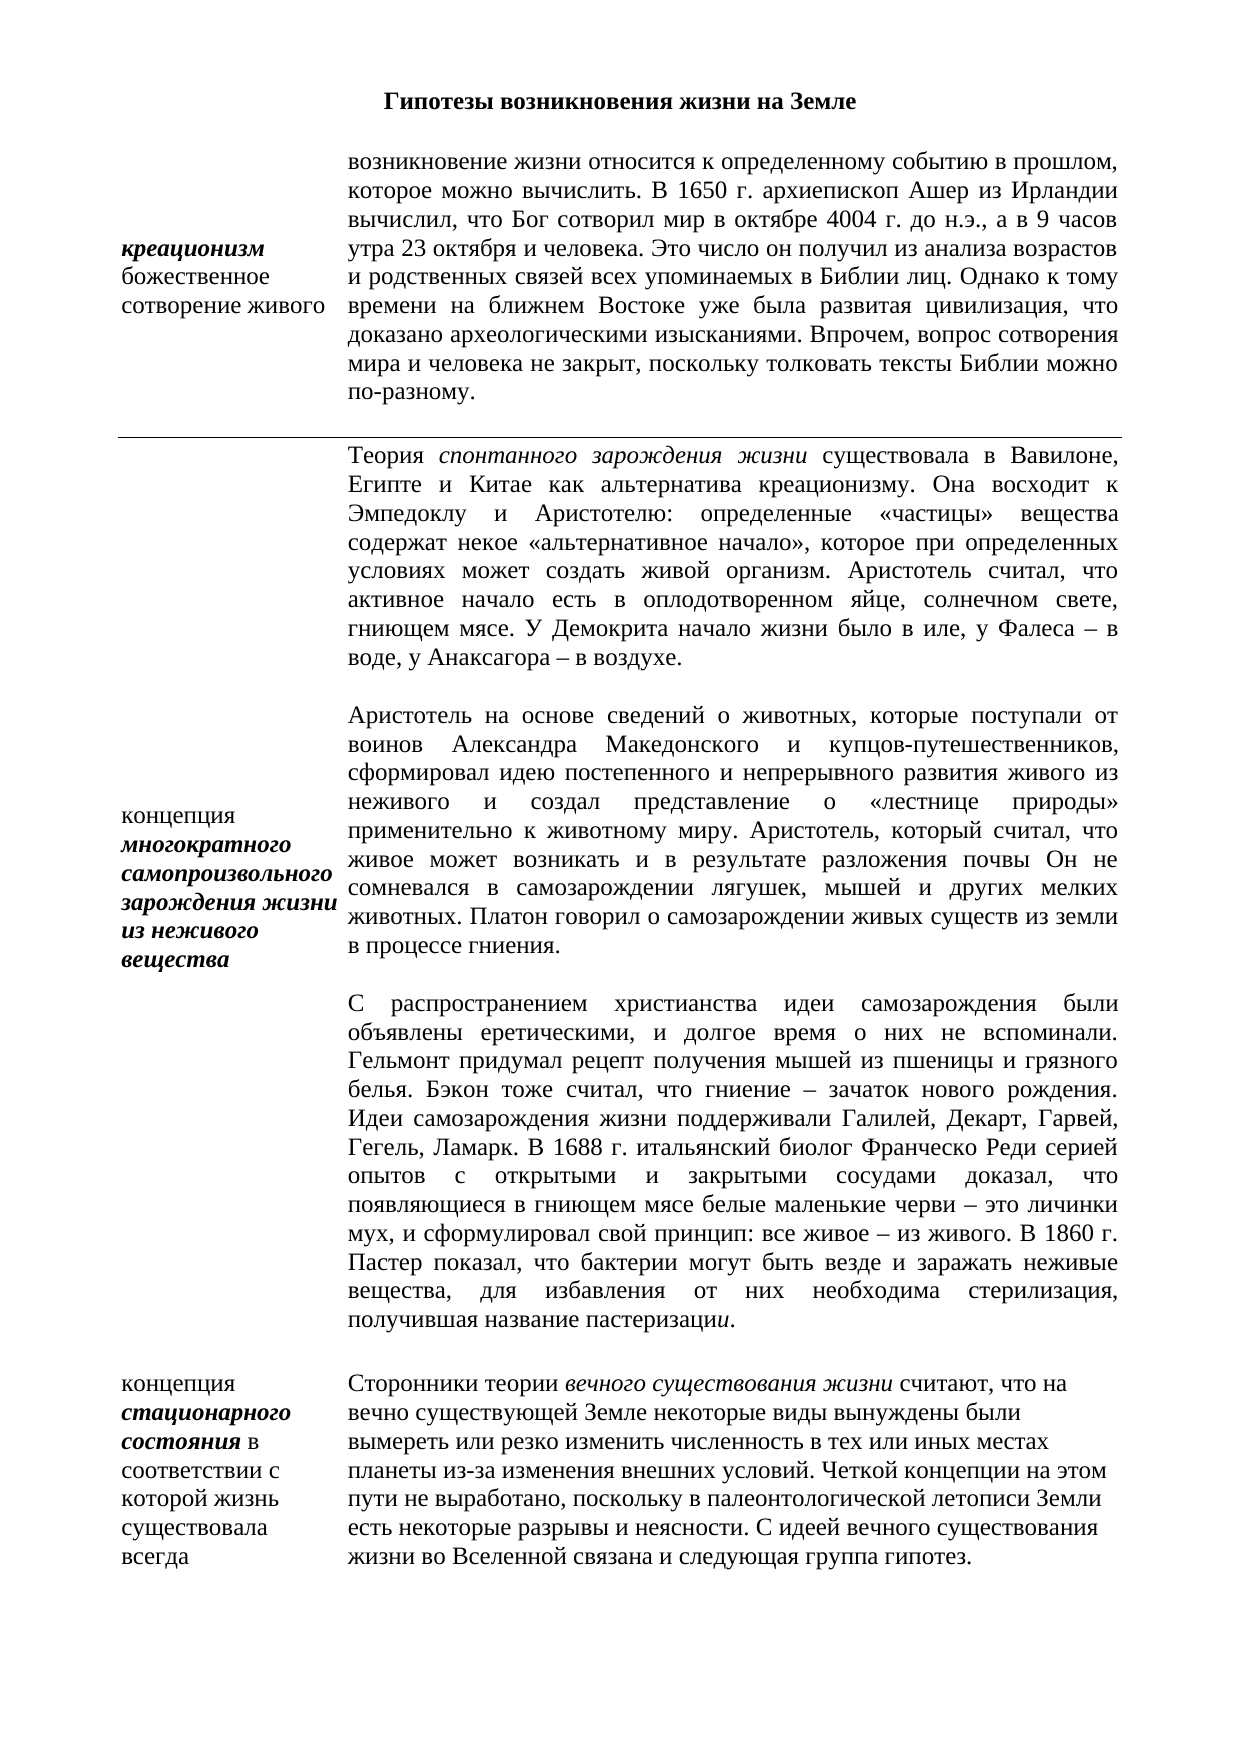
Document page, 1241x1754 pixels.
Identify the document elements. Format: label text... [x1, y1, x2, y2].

table_cell Теория спонтанного зарождения жизни существовала в Вавилоне, Египте и Китае как альтернатива креационизму. Она восходит к Эмпедоклу и Аристотелю: определенные «частицы» вещества содержат некое «альтернативное начало», которое при определенных условиях может создать живой организм. Аристотель считал, что активное начало есть в оплодотворенном яйце, солнечном свете, гниющем мясе. У Демокрита начало жизни было в иле, у Фалеса – в воде, у Анаксагора – в воздухе. Аристотель на основе сведений о животных, которые поступали от воинов Александра Македонского и купцов-путешественников, сформировал идею постепенного и непрерывного развития живого из неживого и создал представление о «лестнице природы» применительно к животному миру. Аристотель, который считал, что живое может возникать и в результате разложения почвы Он не сомневался в самозарождении лягушек, мышей и других мелких животных. Платон говорил о самозарождении живых существ из земли в процессе гниения. С распространением христианства идеи самозарождения были объявлены еретическими, и долгое время о них не вспоминали. Гельмонт придумал рецепт получения мышей из пшеницы и грязного белья. Бэкон тоже считал, что гниение – зачаток нового рождения. Идеи самозарождения жизни поддерживали Галилей, Декарт, Гарвей, Гегель, Ламарк. В 1688 г. итальянский биолог Франческо Реди серией опытов с открытыми и закрытыми сосудами доказал, что появляющиеся в гниющем мясе белые маленькие черви – это личинки мух, и сформулировал свой принцип: все живое – из живого. В 1860 г. Пастер показал, что бактерии могут быть везде и заражать неживые вещества, для избавления от них необходима стерилизация, получившая название пастеризации. [345, 438, 1122, 1366]
table_cell концепция стационарного состояния в соответствии с которой жизнь существовала всегда [118, 1366, 345, 1602]
table_cell Сторонники теории вечного существования жизни считают, что на вечно существующей Земле некоторые виды вынуждены были вымереть или резко изменить численность в тех или иных местах планеты из-за изменения внешних условий. Четкой концепции на этом пути не выработано, поскольку в палеонтологической летописи Земли есть некоторые разрывы и неясности. С идеей вечного существования жизни во Вселенной связана и следующая группа гипотез. [345, 1366, 1122, 1602]
table_header креационизм божественное сотворение живого [118, 144, 345, 437]
table_header возникновение жизни относится к определенному событию в прошлом, которое можно вычислить. В 1650 г. архиепископ Ашер из Ирландии вычислил, что Бог сотворил мир в октябре 4004 г. до н.э., а в 9 часов утра 23 октября и человека. Это число он получил из анализа возрастов и родственных связей всех упоминаемых в Библии лиц. Однако к тому времени на ближнем Востоке уже была развитая цивилизация, что доказано археологическими изысканиями. Впрочем, вопрос сотворения мира и человека не закрыт, поскольку толковать тексты Библии можно по-разному. [345, 144, 1122, 437]
text Гипотезы возникновения жизни на Земле [118, 86, 1122, 115]
table_cell концепция многократного самопроизвольного зарождения жизни из неживого вещества [118, 438, 345, 1366]
